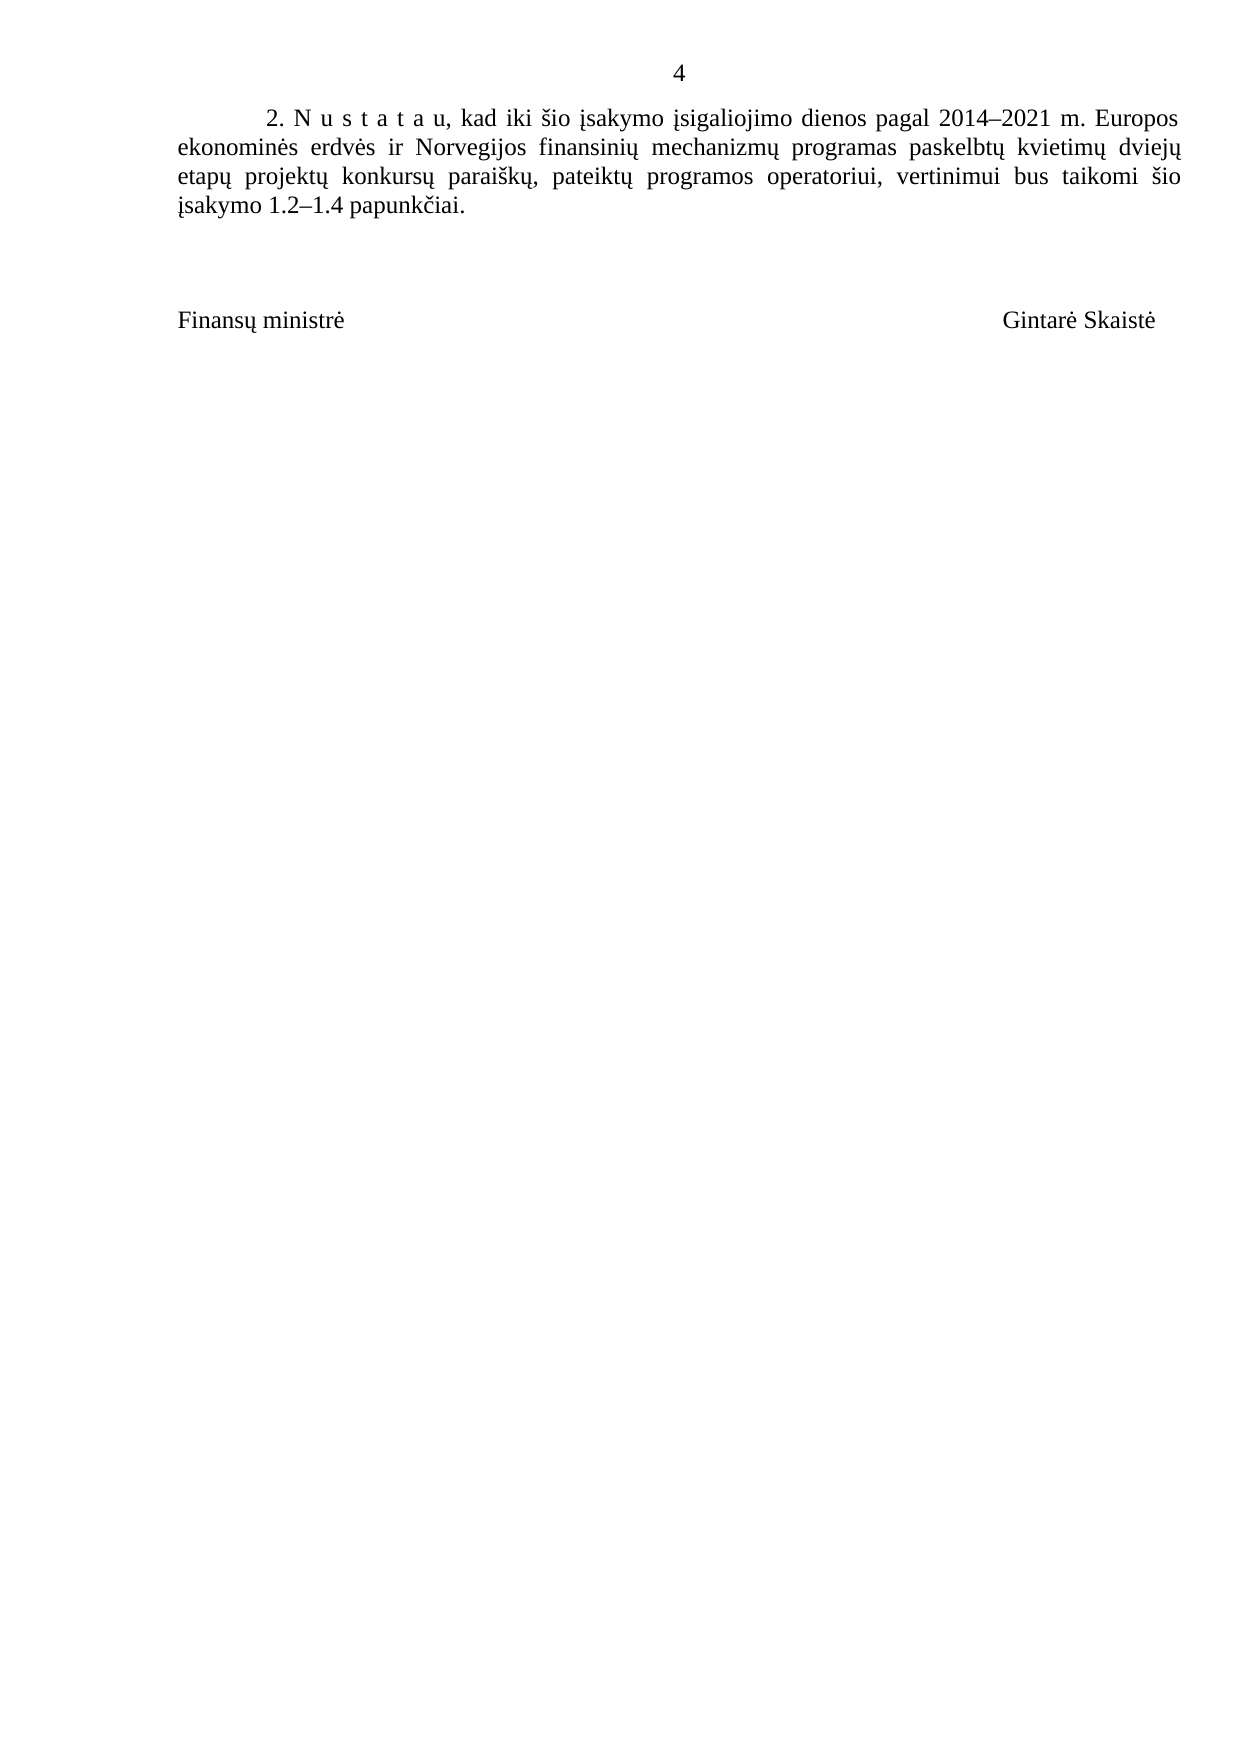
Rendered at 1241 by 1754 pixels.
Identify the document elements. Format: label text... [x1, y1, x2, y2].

text Finansų ministrė Gintarė Skaistė [177, 305, 1181, 333]
text 2. N u s t a t a u, kad iki šio įsakymo įsigaliojimo dienos pagal 2014–2021 m. Europos ekonominės erdvės ir Norvegijos finansinių mechanizmų programas paskelbtų kvietimų dviejų etapų projektų konkursų paraiškų, pateiktų programos operatoriui, vertinimui bus taikomi šio įsakymo 1.2–1.4 papunkčiai. [177, 103, 1181, 218]
